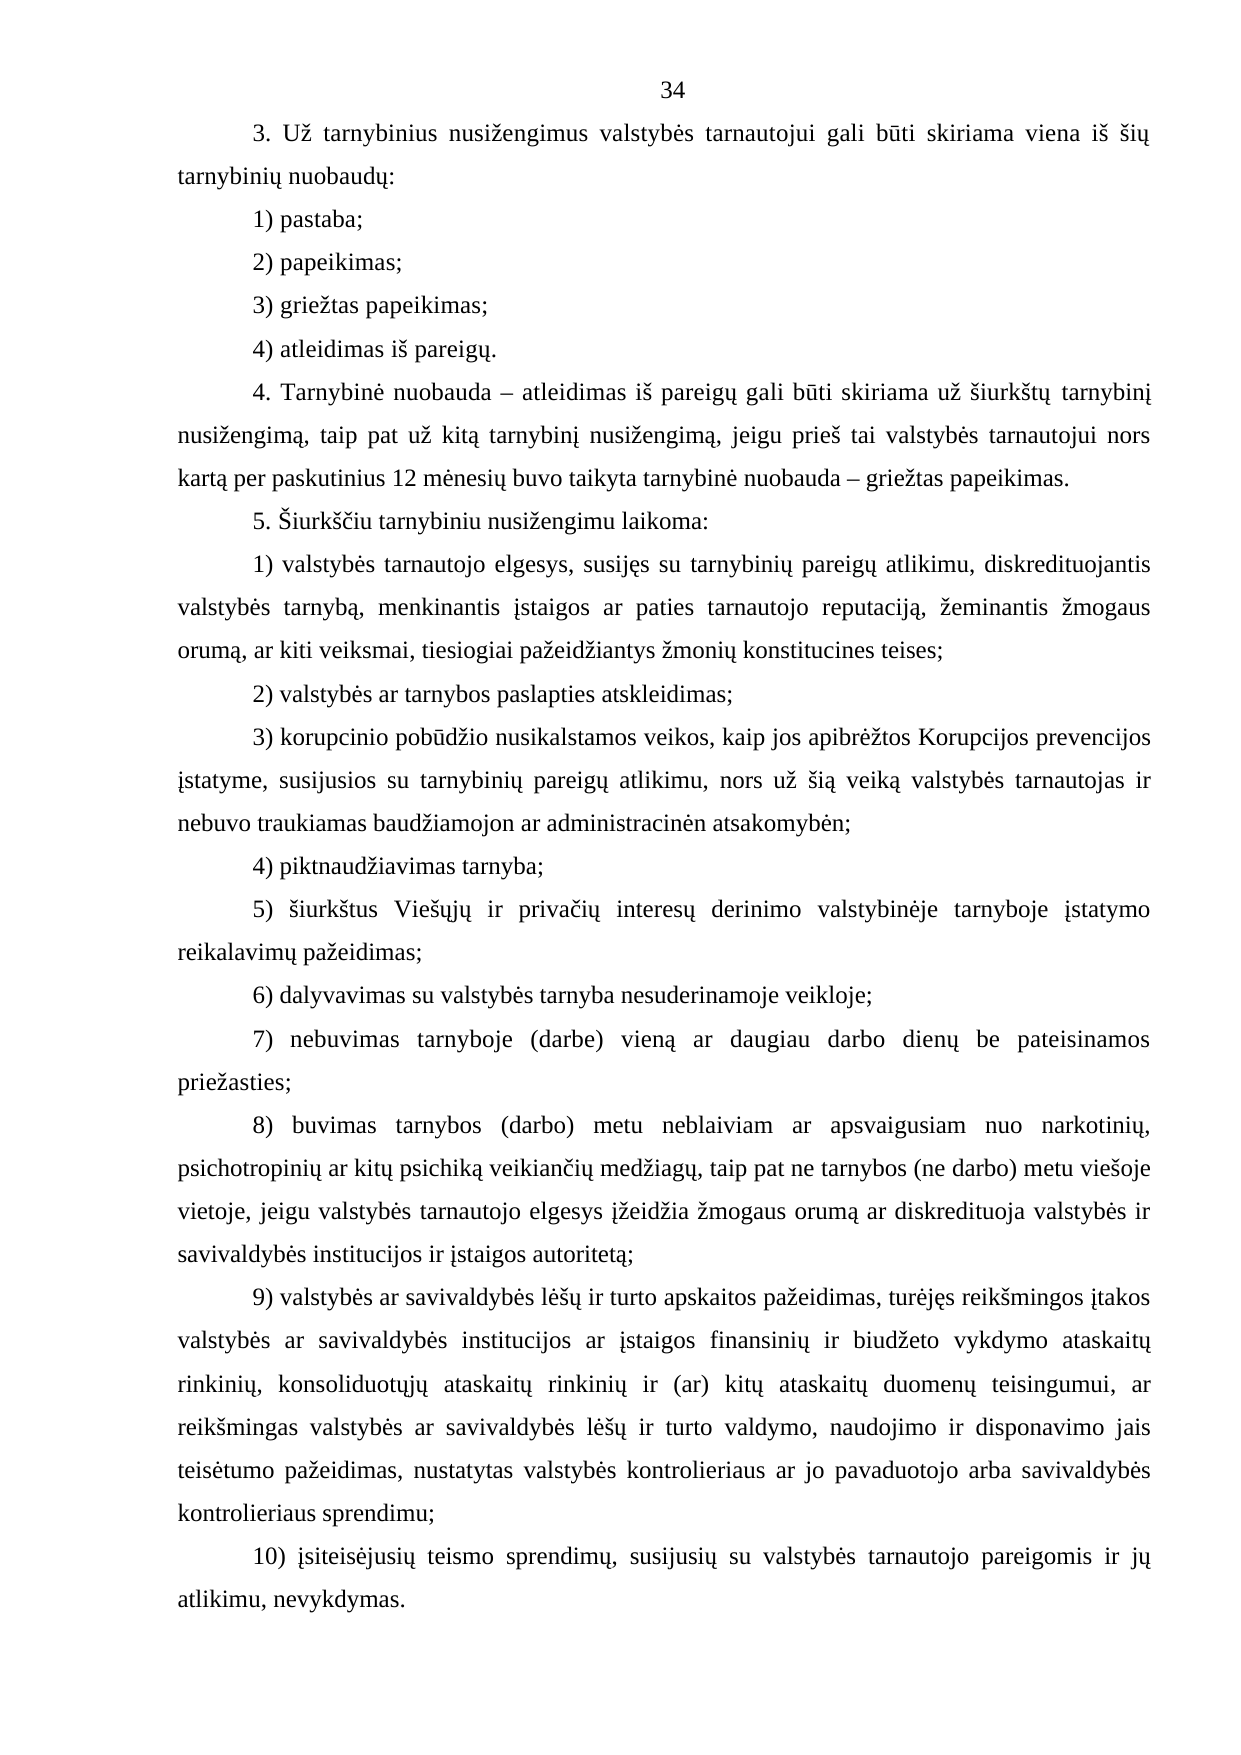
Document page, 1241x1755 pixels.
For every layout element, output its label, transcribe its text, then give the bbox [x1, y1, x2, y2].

text 3) griežtas papeikimas; [177, 291, 1152, 319]
text 3) korupcinio pobūdžio nusikalstamos veikos, kaip jos apibrėžtos Korupcijos prevencijos įstatyme, susijusios su tarnybinių pareigų atlikimu, nors už šią veiką valstybės tarnautojas ir nebuvo traukiamas baudžiamojon ar administracinėn atsakomybėn; [177, 722, 1152, 837]
text 4) atleidimas iš pareigų. [177, 334, 1152, 362]
text 1) pastaba; [177, 204, 1152, 233]
text 3. Už tarnybinius nusižengimus valstybės tarnautojui gali būti skiriama viena iš šių tarnybinių nuobaudų: [177, 118, 1152, 190]
text 1) valstybės tarnautojo elgesys, susijęs su tarnybinių pareigų atlikimu, diskredituojantis valstybės tarnybą, menkinantis įstaigos ar paties tarnautojo reputaciją, žeminantis žmogaus orumą, ar kiti veiksmai, tiesiogiai pažeidžiantys žmonių konstitucines teises; [177, 549, 1152, 664]
text 7) nebuvimas tarnyboje (darbe) vieną ar daugiau darbo dienų be pateisinamos priežasties; [177, 1024, 1152, 1096]
text 8) buvimas tarnybos (darbo) metu neblaiviam ar apsvaigusiam nuo narkotinių, psichotropinių ar kitų psichiką veikiančių medžiagų, taip pat ne tarnybos (ne darbo) metu viešoje vietoje, jeigu valstybės tarnautojo elgesys įžeidžia žmogaus orumą ar diskredituoja valstybės ir savivaldybės institucijos ir įstaigos autoritetą; [177, 1110, 1152, 1268]
text 6) dalyvavimas su valstybės tarnyba nesuderinamoje veikloje; [177, 981, 1152, 1009]
text 5. Šiurkščiu tarnybiniu nusižengimu laikoma: [177, 506, 1152, 535]
text 5) šiurkštus Viešųjų ir privačių interesų derinimo valstybinėje tarnyboje įstatymo reikalavimų pažeidimas; [177, 894, 1152, 966]
text 10) įsiteisėjusių teismo sprendimų, susijusių su valstybės tarnautojo pareigomis ir jų atlikimu, nevykdymas. [177, 1541, 1152, 1613]
text 2) papeikimas; [177, 247, 1152, 276]
text 4) piktnaudžiavimas tarnyba; [177, 851, 1152, 880]
text 2) valstybės ar tarnybos paslapties atskleidimas; [177, 679, 1152, 707]
text 9) valstybės ar savivaldybės lėšų ir turto apskaitos pažeidimas, turėjęs reikšmingos įtakos valstybės ar savivaldybės institucijos ar įstaigos finansinių ir biudžeto vykdymo ataskaitų rinkinių, konsoliduotųjų ataskaitų rinkinių ir (ar) kitų ataskaitų duomenų teisingumui, ar reikšmingas valstybės ar savivaldybės lėšų ir turto valdymo, naudojimo ir disponavimo jais teisėtumo pažeidimas, nustatytas valstybės kontrolieriaus ar jo pavaduotojo arba savivaldybės kontrolieriaus sprendimu; [177, 1282, 1152, 1527]
text 4. Tarnybinė nuobauda – atleidimas iš pareigų gali būti skiriama už šiurkštų tarnybinį nusižengimą, taip pat už kitą tarnybinį nusižengimą, jeigu prieš tai valstybės tarnautojui nors kartą per paskutinius 12 mėnesių buvo taikyta tarnybinė nuobauda – griežtas papeikimas. [177, 377, 1152, 492]
